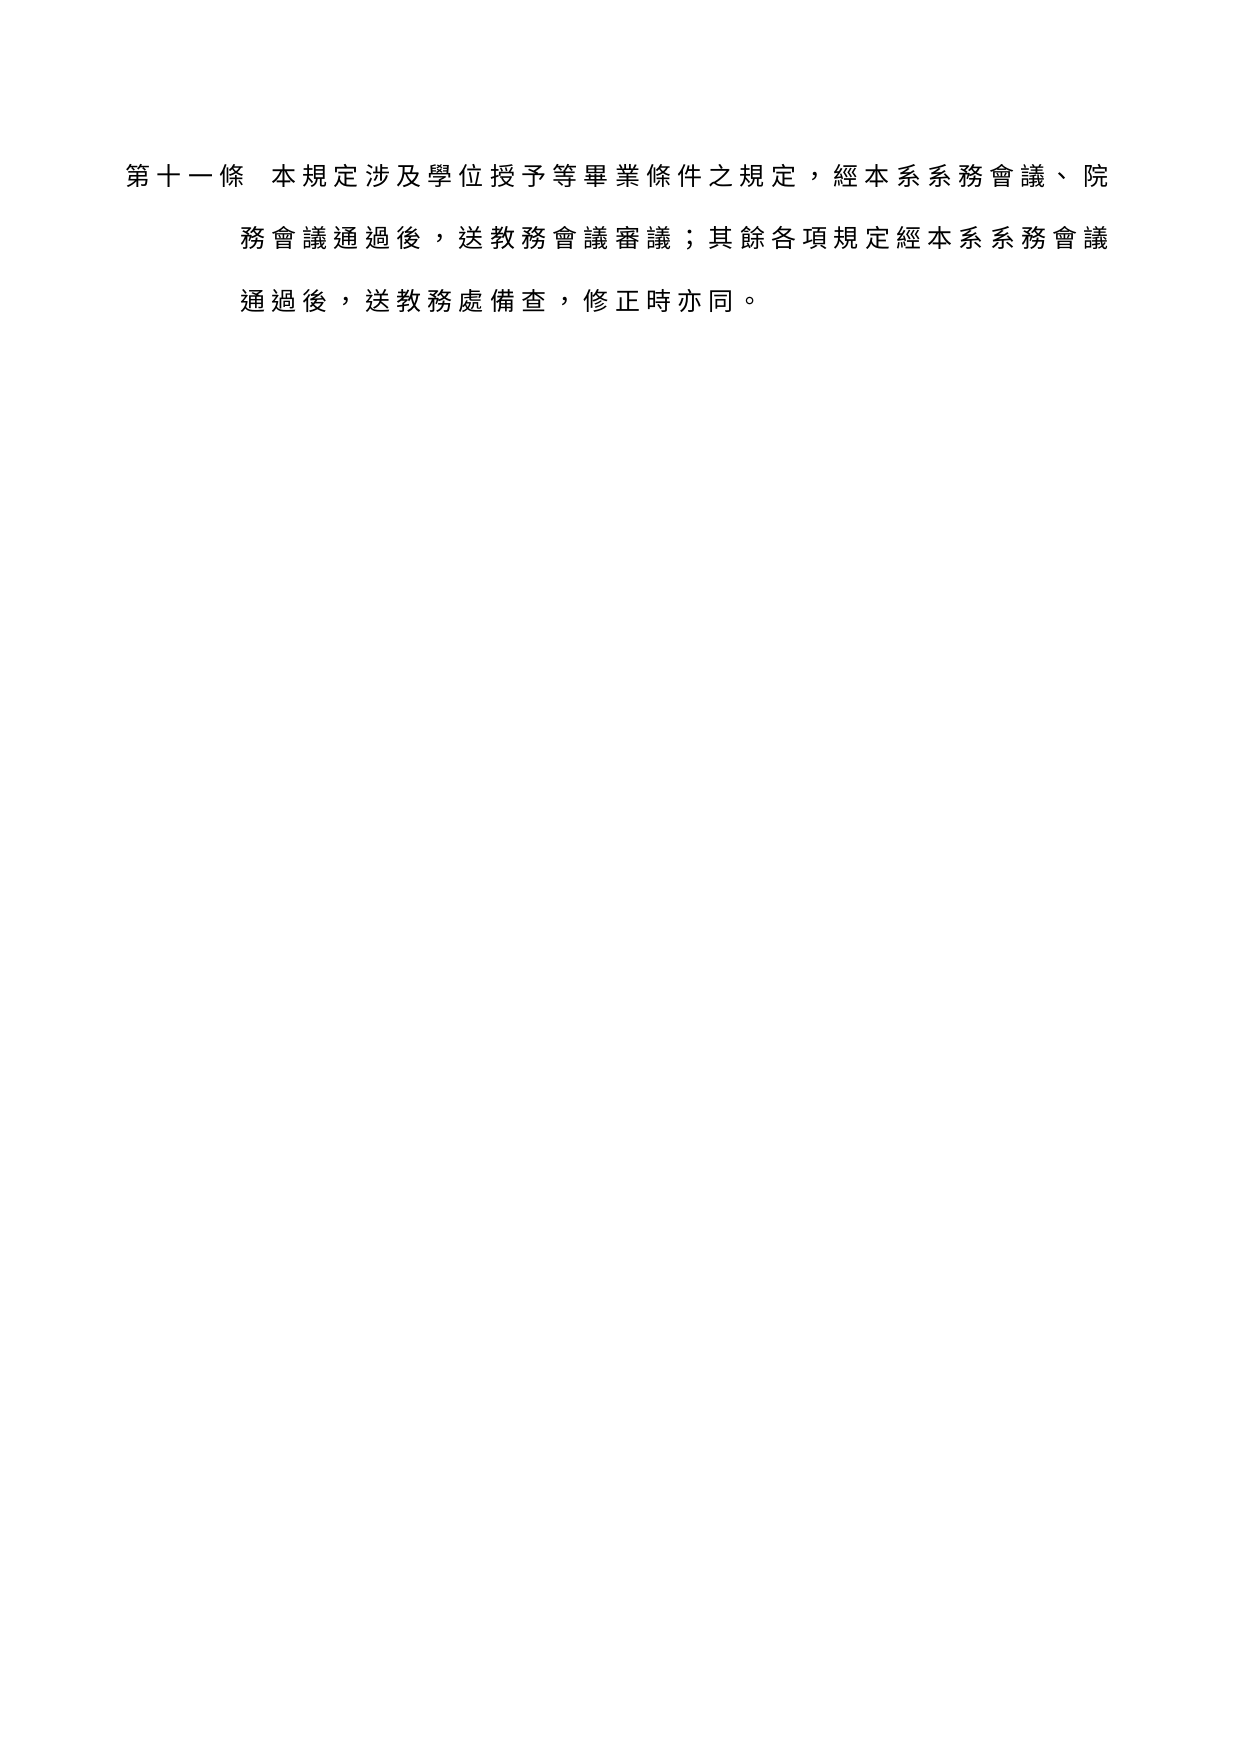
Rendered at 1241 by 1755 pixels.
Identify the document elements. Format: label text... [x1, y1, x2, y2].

text 第十一條 本規定涉及學位授予等畢業條件之規定，經本系系務會議、院務會議通過後，送教務會議審議；其餘各項規定經本系系務會議通過後，送教務處備查，修正時亦同。 [122, 133, 1133, 320]
